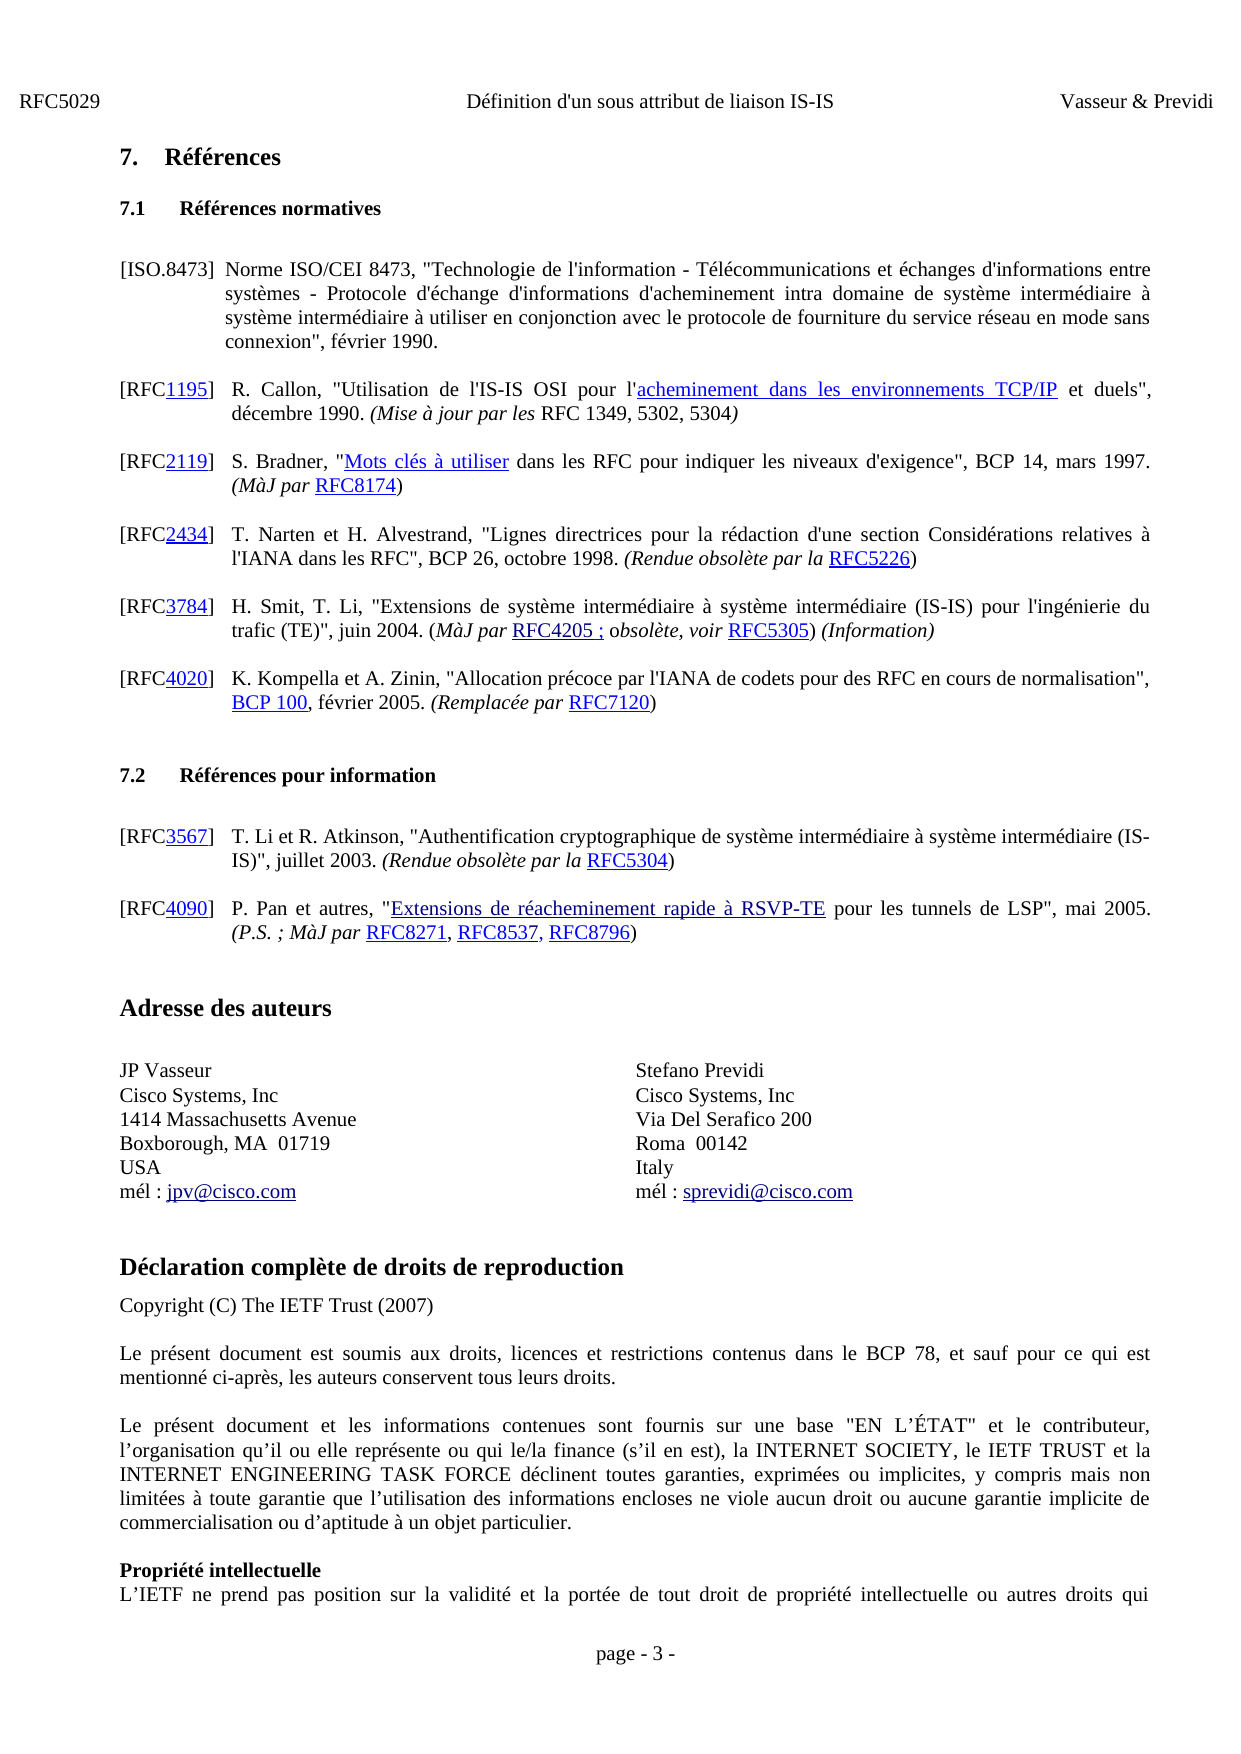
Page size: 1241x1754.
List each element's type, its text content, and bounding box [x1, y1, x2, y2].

table_cell Italy [635, 1155, 1152, 1179]
text [RFC2119] S. Bradner, "Mots clés à utiliser dans les RFC pour indiquer les niveaux d'exigence", BCP 14, mars 1997. (MàJ par RFC8174) [119, 449, 1152, 497]
table_cell mél : jpv@cisco.com [119, 1179, 635, 1203]
text [RFC4020] K. Kompella et A. Zinin, "Allocation précoce par l'IANA de codets pour des RFC en cours de normalisation", BCP 100, février 2005. (Remplacée par RFC7120) [119, 666, 1152, 714]
table_cell Via Del Serafico 200 [635, 1107, 1152, 1131]
text [RFC4090] P. Pan et autres, "Extensions de réacheminement rapide à RSVP-TE pour les tunnels de LSP", mai 2005. (P.S. ; MàJ par RFC8271, RFC8537, RFC8796) [119, 896, 1152, 944]
table_cell Roma 00142 [635, 1131, 1152, 1155]
text [ISO.8473] Norme ISO/CEI 8473, "Technologie de l'information - Télécommunications et échanges d'informations entre systèmes - Protocole d'échange d'informations d'acheminement intra domaine de système intermédiaire à système intermédiaire à utiliser en conjonction avec le protocole de fourniture du service réseau en mode sans connexion", février 1990. [120, 257, 1152, 353]
table_cell Cisco Systems, Inc [635, 1083, 1152, 1107]
table_header JP Vasseur [119, 1059, 635, 1082]
table_header Stefano Previdi [635, 1059, 1152, 1082]
subtitle 7.2 Références pour information [119, 763, 1152, 787]
text Propriété intellectuelle [119, 1558, 1152, 1582]
text [RFC1195] R. Callon, "Utilisation de l'IS-IS OSI pour l'acheminement dans les environnements TCP/IP et duels", décembre 1990. (Mise à jour par les RFC 1349, 5302, 5304) [119, 377, 1152, 425]
subtitle 7. Références [119, 142, 1152, 171]
text Le présent document est soumis aux droits, licences et restrictions contenus dans le BCP 78, et sauf pour ce qui est mentionné ci-après, les auteurs conservent tous leurs droits. [119, 1341, 1152, 1389]
text [RFC2434] T. Narten et H. Alvestrand, "Lignes directrices pour la rédaction d'une section Considérations relatives à l'IANA dans les RFC", BCP 26, octobre 1998. (Rendue obsolète par la RFC5226) [119, 522, 1152, 570]
table_cell Boxborough, MA 01719 [119, 1131, 635, 1155]
text [RFC3567] T. Li et R. Atkinson, "Authentification cryptographique de système intermédiaire à système intermédiaire (IS-IS)", juillet 2003. (Rendue obsolète par la RFC5304) [119, 824, 1152, 872]
table_cell Cisco Systems, Inc [119, 1083, 635, 1107]
text Le présent document et les informations contenues sont fournis sur une base "EN L’ÉTAT" et le contributeur, l’organisation qu’il ou elle représente ou qui le/la finance (s’il en est), la INTERNET SOCIETY, le IETF TRUST et la INTERNET ENGINEERING TASK FORCE déclinent toutes garanties, exprimées ou implicites, y compris mais non limitées à toute garantie que l’utilisation des informations encloses ne viole aucun droit ou aucune garantie implicite de commercialisation ou d’aptitude à un objet particulier. [119, 1413, 1152, 1534]
subtitle 7.1 Références normatives [119, 196, 1152, 220]
table_cell mél : sprevidi@cisco.com [635, 1179, 1152, 1203]
text Copyright (C) The IETF Trust (2007) [119, 1293, 1152, 1317]
table_cell USA [119, 1155, 635, 1179]
table_cell 1414 Massachusetts Avenue [119, 1107, 635, 1131]
text [RFC3784] H. Smit, T. Li, "Extensions de système intermédiaire à système intermédiaire (IS-IS) pour l'ingénierie du trafic (TE)", juin 2004. (MàJ par RFC4205 ; obsolète, voir RFC5305) (Information) [119, 594, 1152, 642]
subtitle Déclaration complète de droits de reproduction [119, 1252, 1152, 1281]
subtitle Adresse des auteurs [119, 993, 1152, 1022]
text L’IETF ne prend pas position sur la validité et la portée de tout droit de propriété intellectuelle ou autres droits qui [119, 1582, 1152, 1606]
